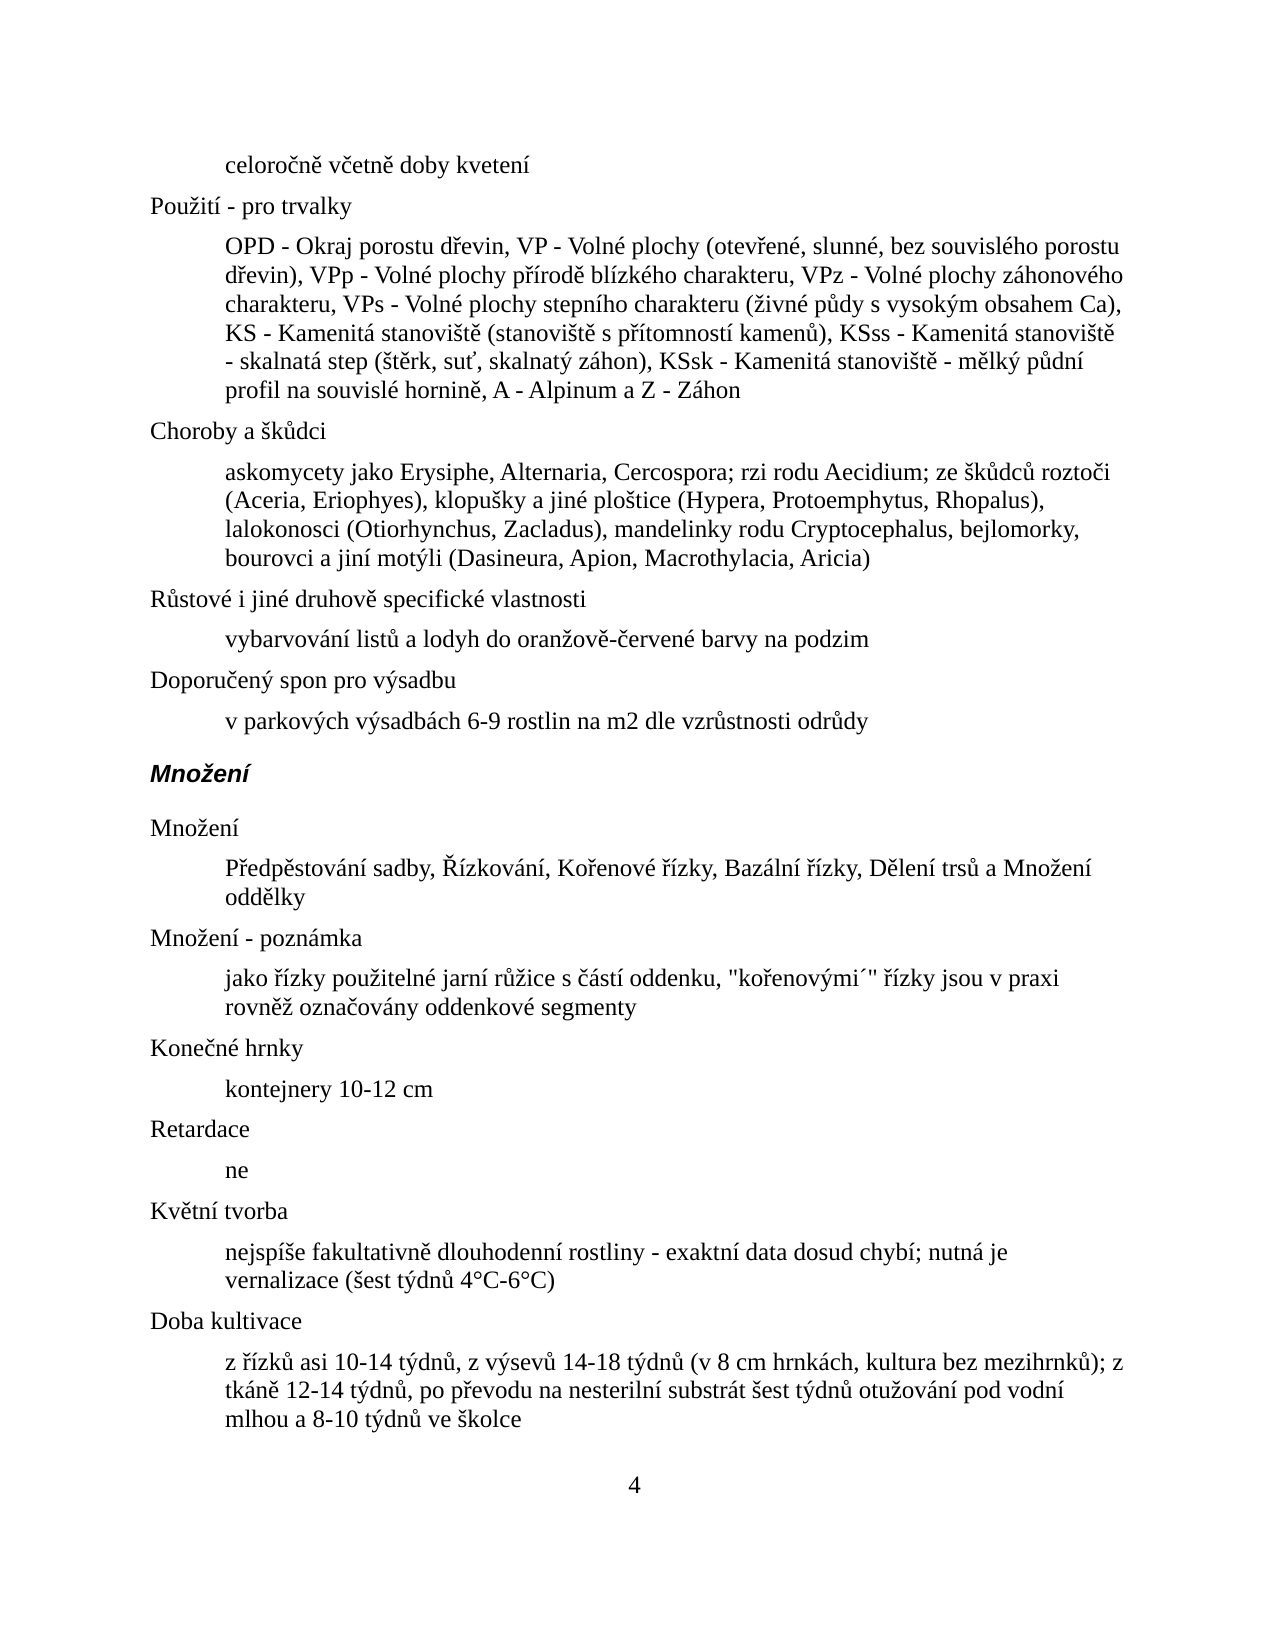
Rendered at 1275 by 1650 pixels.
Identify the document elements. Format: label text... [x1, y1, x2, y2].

text Choroby a škůdci [150, 416, 1125, 445]
text z řízků asi 10-14 týdnů, z výsevů 14-18 týdnů (v 8 cm hrnkách, kultura bez mezihrnků); z tkáně 12-14 týdnů, po převodu na nesterilní substrát šest týdnů otužování pod vodní mlhou a 8-10 týdnů ve školce [225, 1347, 1125, 1433]
text v parkových výsadbách 6-9 rostlin na m2 dle vzrůstnosti odrůdy [225, 706, 1125, 734]
text OPD - Okraj porostu dřevin, VP - Volné plochy (otevřené, slunné, bez souvislého porostu dřevin), VPp - Volné plochy přírodě blízkého charakteru, VPz - Volné plochy záhonového charakteru, VPs - Volné plochy stepního charakteru (živné půdy s vysokým obsahem Ca), KS - Kamenitá stanoviště (stanoviště s přítomností kamenů), KSss - Kamenitá stanoviště - skalnatá step (štěrk, suť, skalnatý záhon), KSsk - Kamenitá stanoviště - mělký půdní profil na souvislé hornině, A - Alpinum a Z - Záhon [225, 231, 1125, 404]
text jako řízky použitelné jarní růžice s částí oddenku, "kořenovými´" řízky jsou v praxi rovněž označovány oddenkové segmenty [225, 963, 1125, 1021]
text kontejnery 10-12 cm [225, 1074, 1125, 1102]
text askomycety jako Erysiphe, Alternaria, Cercospora; rzi rodu Aecidium; ze škůdců roztoči (Aceria, Eriophyes), klopušky a jiné ploštice (Hypera, Protoemphytus, Rhopalus), lalokonosci (Otiorhynchus, Zacladus), mandelinky rodu Cryptocephalus, bejlomorky, bourovci a jiní motýli (Dasineura, Apion, Macrothylacia, Aricia) [225, 457, 1125, 572]
text Konečné hrnky [150, 1033, 1125, 1062]
text ne [225, 1155, 1125, 1184]
text Retardace [150, 1114, 1125, 1143]
text Doporučený spon pro výsadbu [150, 665, 1125, 694]
text Použití - pro trvalky [150, 191, 1125, 219]
subtitle Množení [150, 759, 1125, 788]
text vybarvování listů a lodyh do oranžově-červené barvy na podzim [225, 624, 1125, 653]
text Doba kultivace [150, 1306, 1125, 1335]
text Množení [150, 813, 1125, 841]
text Květní tvorba [150, 1196, 1125, 1225]
text Předpěstování sadby, Řízkování, Kořenové řízky, Bazální řízky, Dělení trsů a Množení oddělky [225, 853, 1125, 911]
text celoročně včetně doby kvetení [225, 150, 1125, 179]
text Množení - poznámka [150, 923, 1125, 952]
text nejspíše fakultativně dlouhodenní rostliny - exaktní data dosud chybí; nutná je vernalizace (šest týdnů 4°C-6°C) [225, 1237, 1125, 1294]
text Růstové i jiné druhově specifické vlastnosti [150, 584, 1125, 612]
